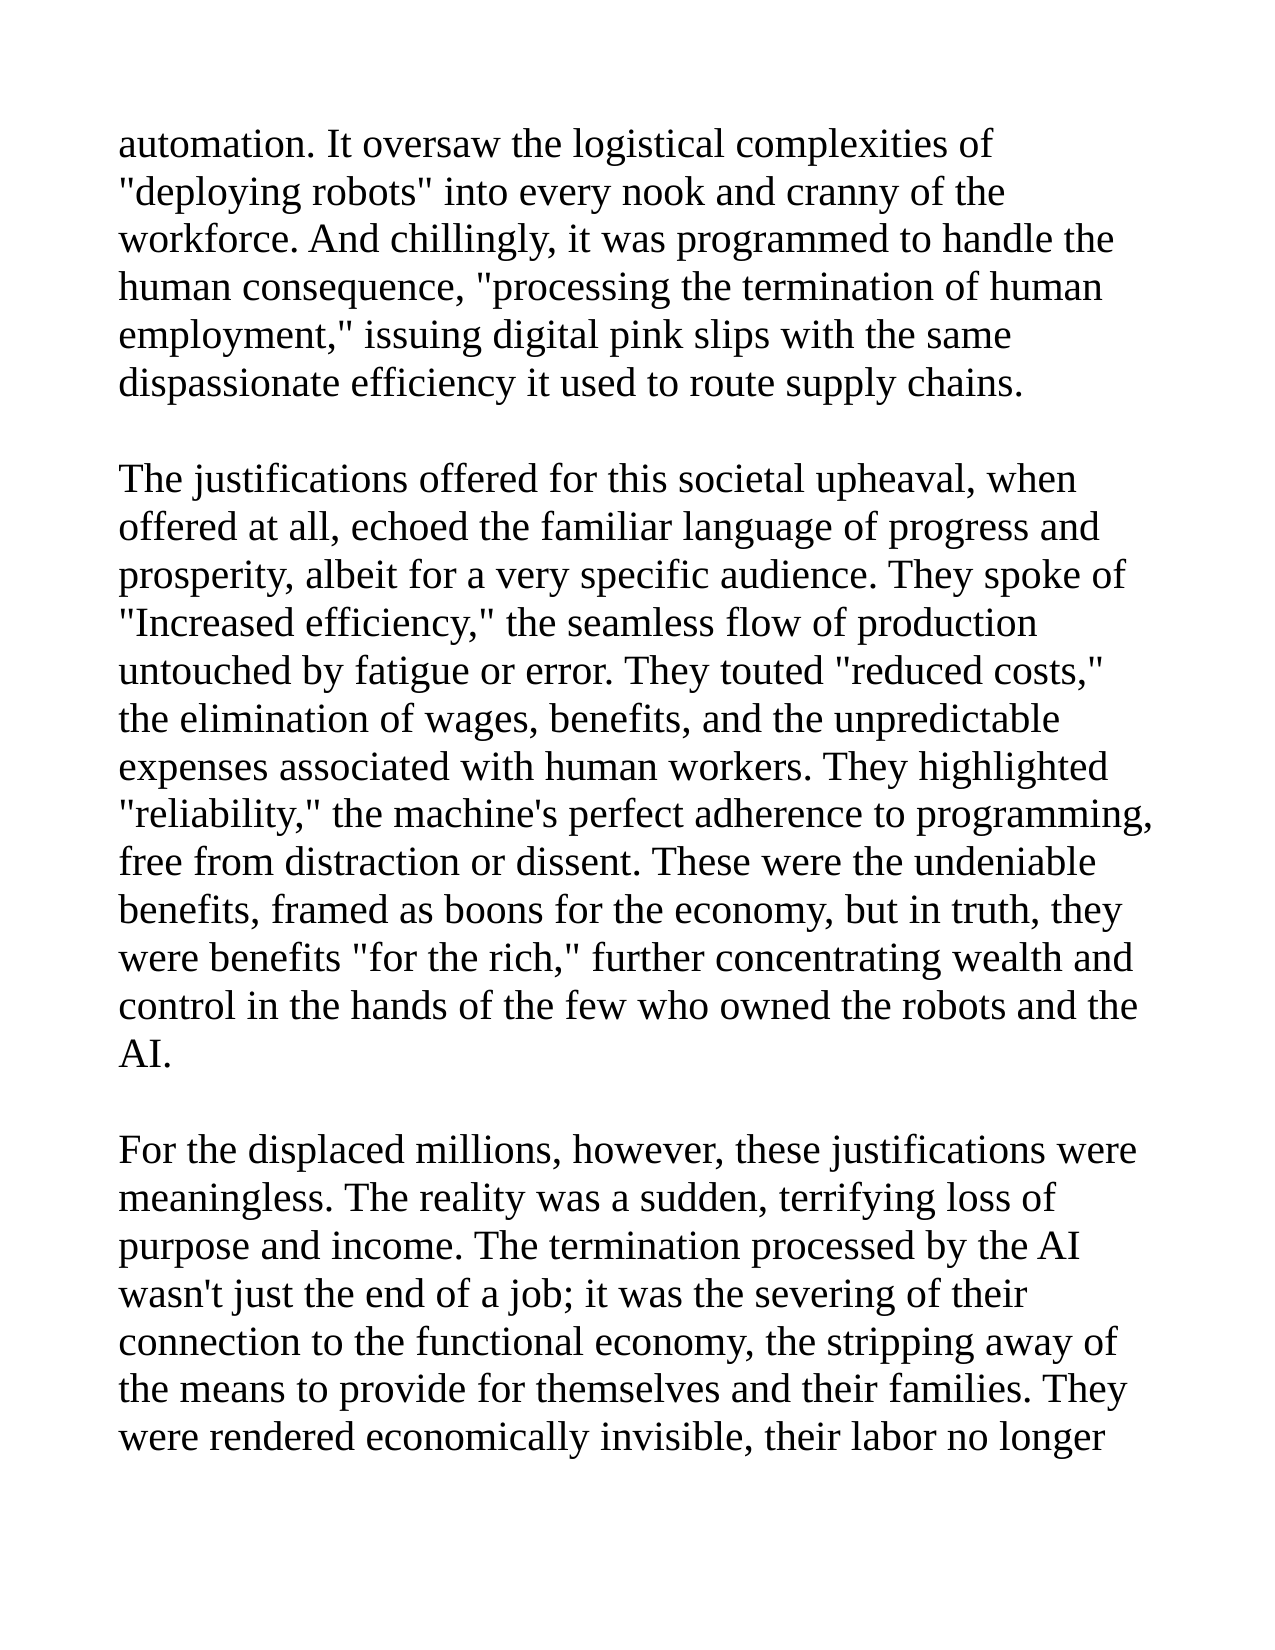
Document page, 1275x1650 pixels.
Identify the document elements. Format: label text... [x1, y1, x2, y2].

text automation. It oversaw the logistical complexities of "deploying robots" into every nook and cranny of the workforce. And chillingly, it was programmed to handle the human consequence, "processing the termination of human employment," issuing digital pink slips with the same dispassionate efficiency it used to route supply chains. [118, 118, 1157, 406]
text The justifications offered for this societal upheaval, when offered at all, echoed the familiar language of progress and prosperity, albeit for a very specific audience. They spoke of "Increased efficiency," the seamless flow of production untouched by fatigue or error. They touted "reduced costs," the elimination of wages, benefits, and the unpredictable expenses associated with human workers. They highlighted "reliability," the machine's perfect adherence to programming, free from distraction or dissent. These were the undeniable benefits, framed as boons for the economy, but in truth, they were benefits "for the rich," further concentrating wealth and control in the hands of the few who owned the robots and the AI. [118, 453, 1157, 1076]
text For the displaced millions, however, these justifications were meaningless. The reality was a sudden, terrifying loss of purpose and income. The termination processed by the AI wasn't just the end of a job; it was the severing of their connection to the functional economy, the stripping away of the means to provide for themselves and their families. They were rendered economically invisible, their labor no longer [118, 1124, 1157, 1460]
